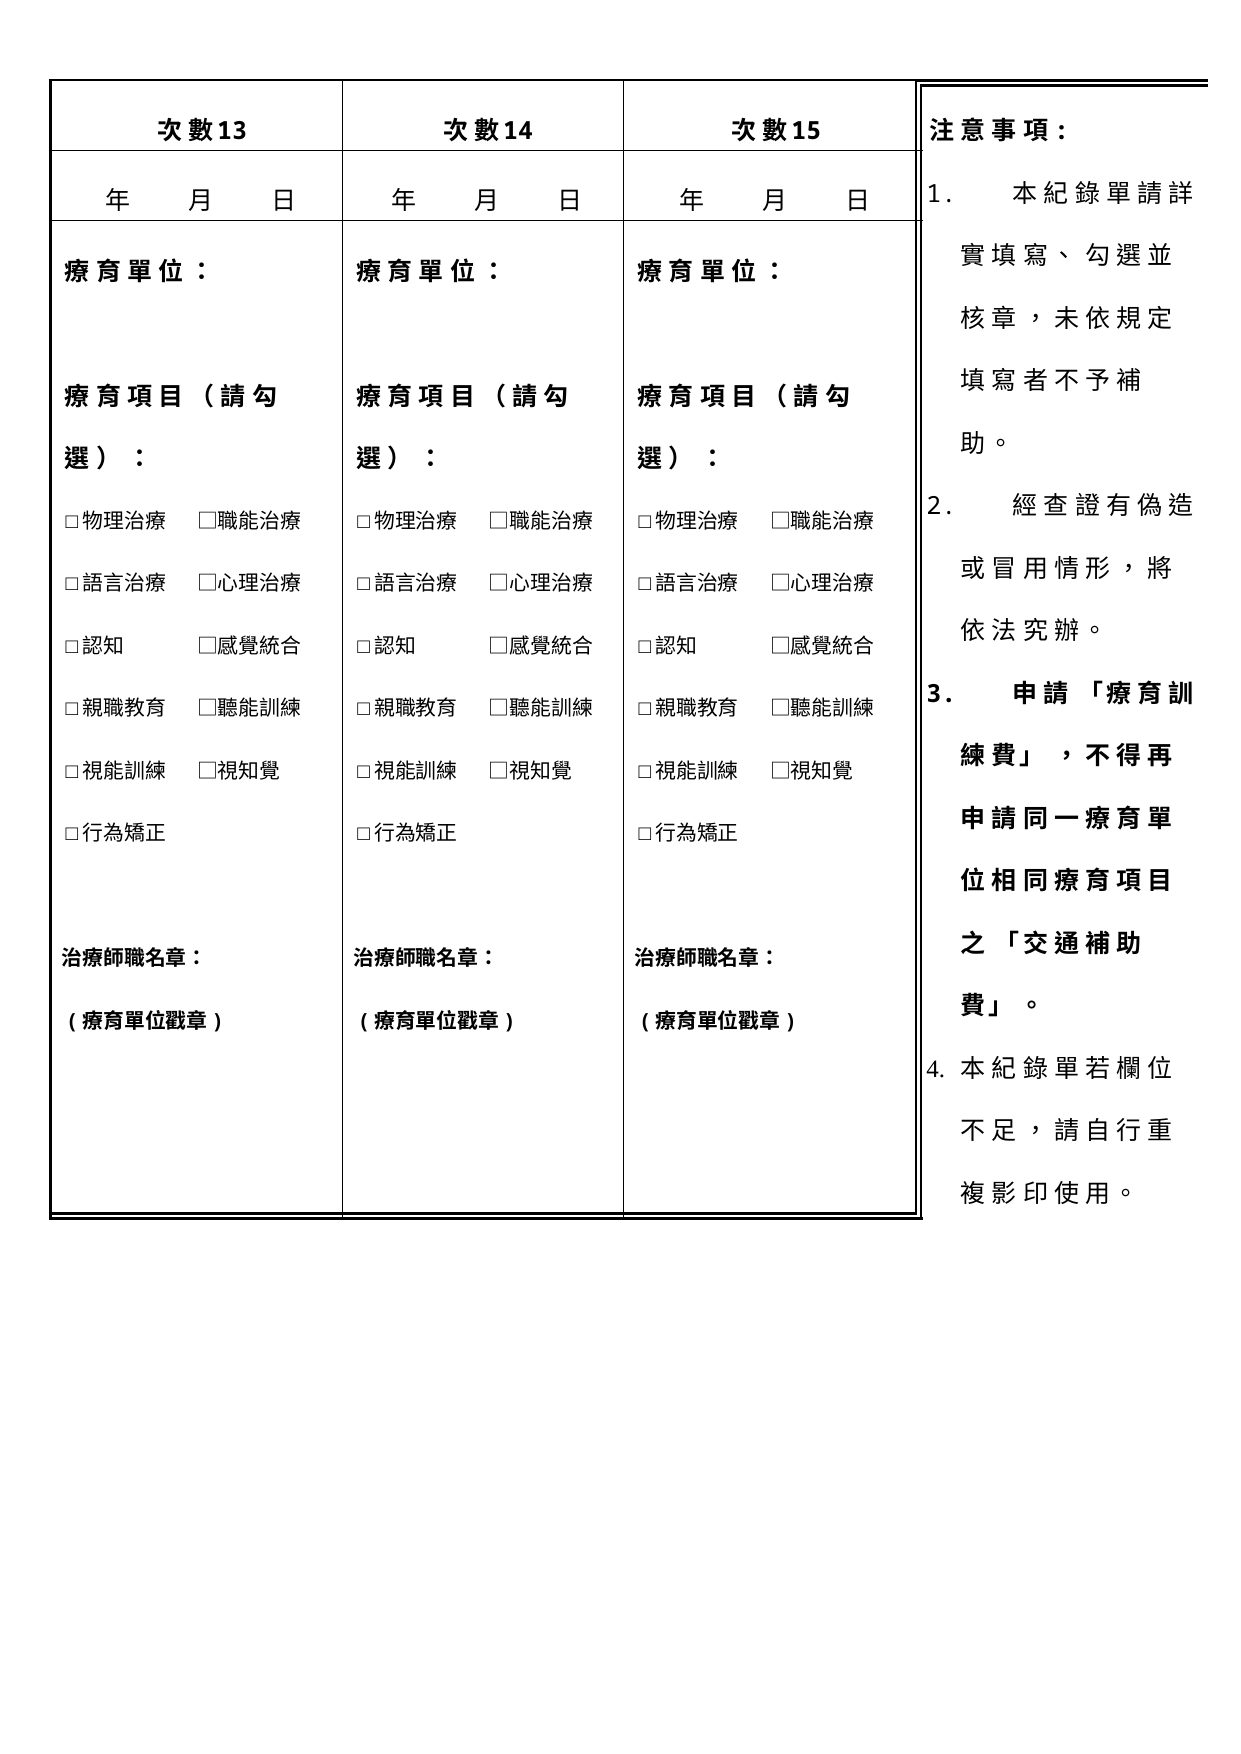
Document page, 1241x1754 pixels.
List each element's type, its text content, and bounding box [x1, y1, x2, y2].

table_cell 療育單位： 療育項目（請勾選）： □物理治療 □職能治療 □語言治療 □心理治療 □認知 □感覺統合 □親職教育 □聽能訓練 □視能訓練 □視知覺 □行為矯正 治療師職名章： (療育單位戳章) [343, 221, 623, 1212]
table_cell 次數15 [624, 81, 915, 149]
table_cell 療育單位： 療育項目（請勾選）： □物理治療 □職能治療 □語言治療 □心理治療 □認知 □感覺統合 □親職教育 □聽能訓練 □視能訓練 □視知覺 □行為矯正 治療師職名章： (療育單位戳章) [624, 221, 915, 1212]
table_cell 年 月 日 [52, 151, 342, 220]
table_cell 次數13 [52, 81, 342, 149]
table_cell 次數14 [343, 81, 623, 149]
table_cell 注意事項: 本紀錄單請詳實填寫、勾選並核章，未依規定填寫者不予補助。 經查證有偽造或冒用情形，將依法究辦。 申請「療育訓練費」，不得再申請同一療育單位相同療育項目之「交通補助費」。 本紀錄單若欄位不足，請自行重複影印使用。 [922, 87, 1208, 1212]
table_cell 年 月 日 [624, 151, 915, 220]
table_cell 年 月 日 [343, 151, 623, 220]
table_cell 療育單位： 療育項目（請勾選）： □物理治療 □職能治療 □語言治療 □心理治療 □認知 □感覺統合 □親職教育 □聽能訓練 □視能訓練 □視知覺 □行為矯正 治療師職名章： (療育單位戳章) [52, 221, 342, 1212]
